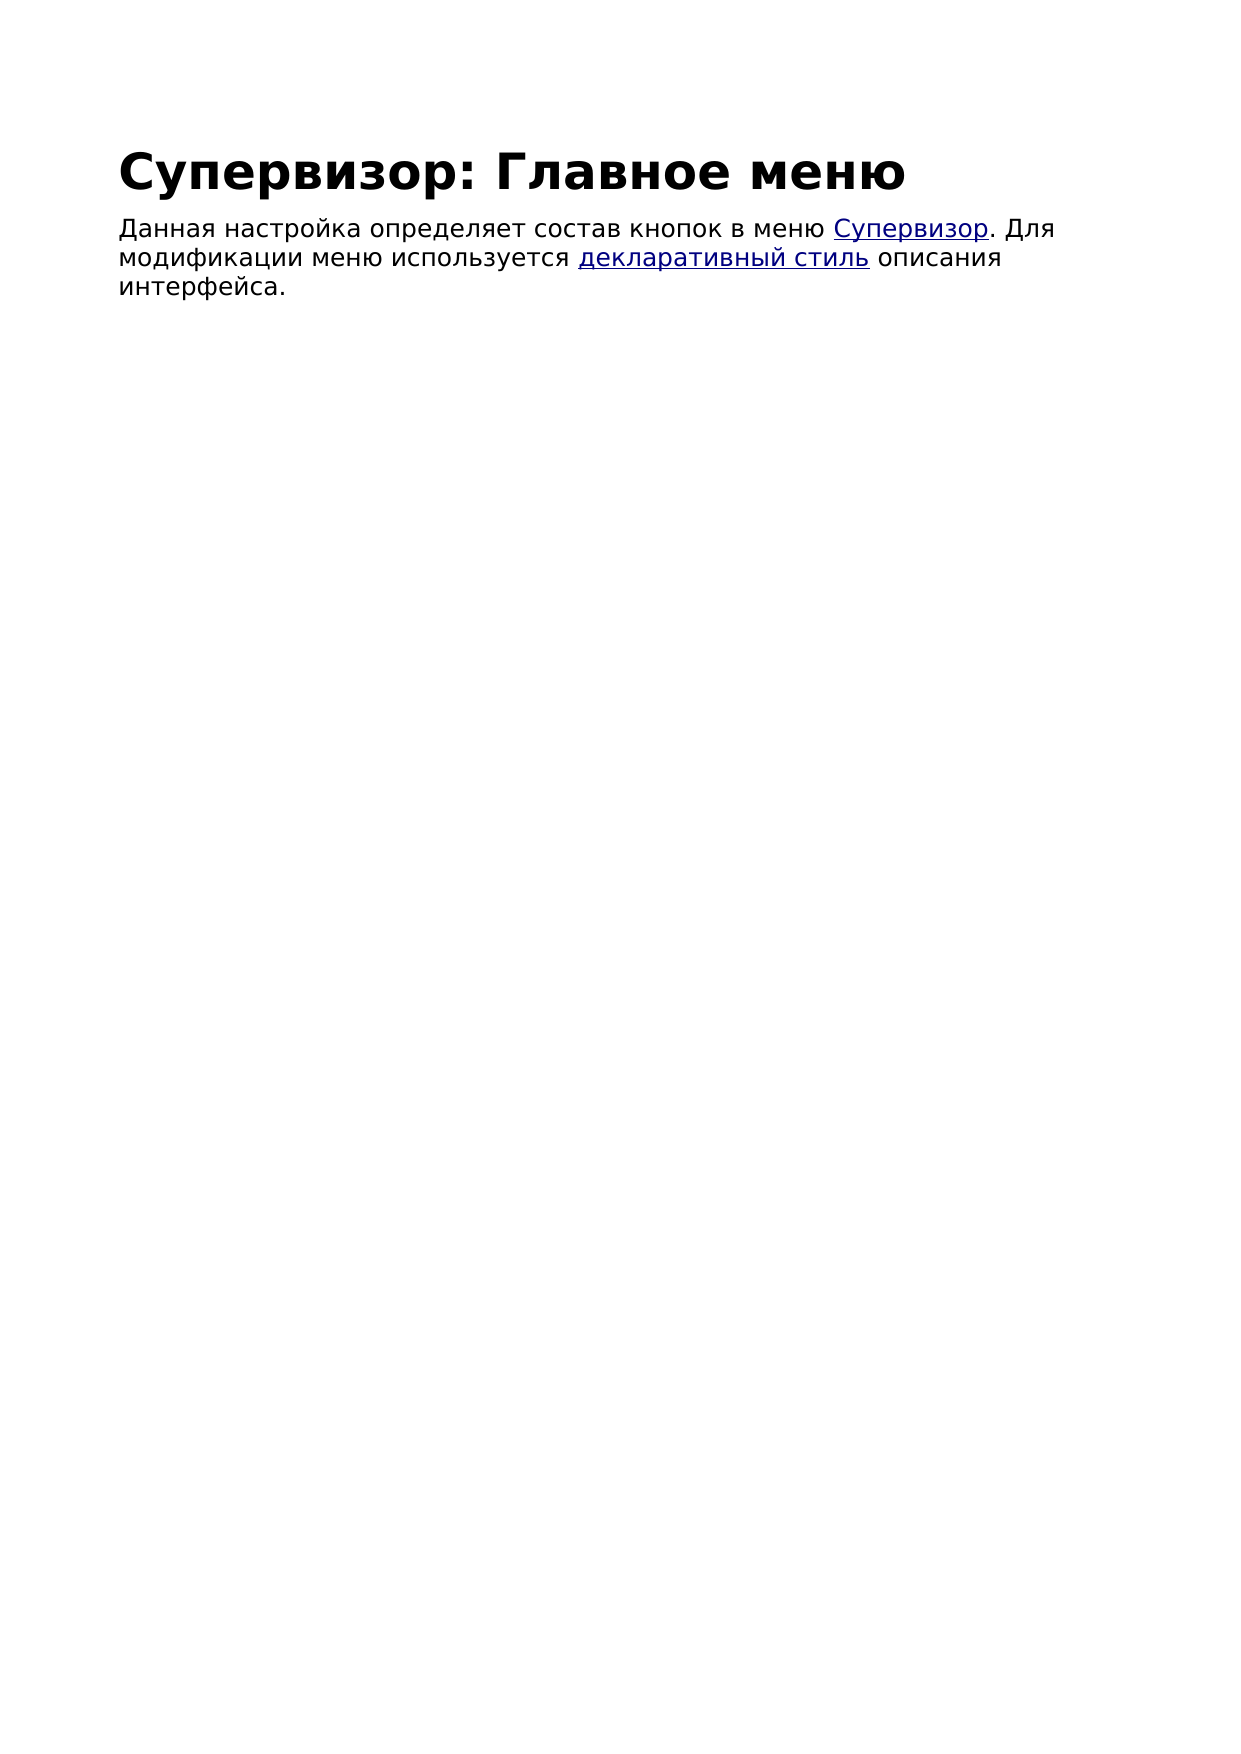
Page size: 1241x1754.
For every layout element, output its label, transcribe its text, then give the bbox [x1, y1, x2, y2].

subtitle Супервизор: Главное меню [118, 143, 1122, 201]
text Данная настройка определяет состав кнопок в меню Супервизор. Для модификации меню используется декларативный стиль описания интерфейса. [118, 214, 1122, 301]
